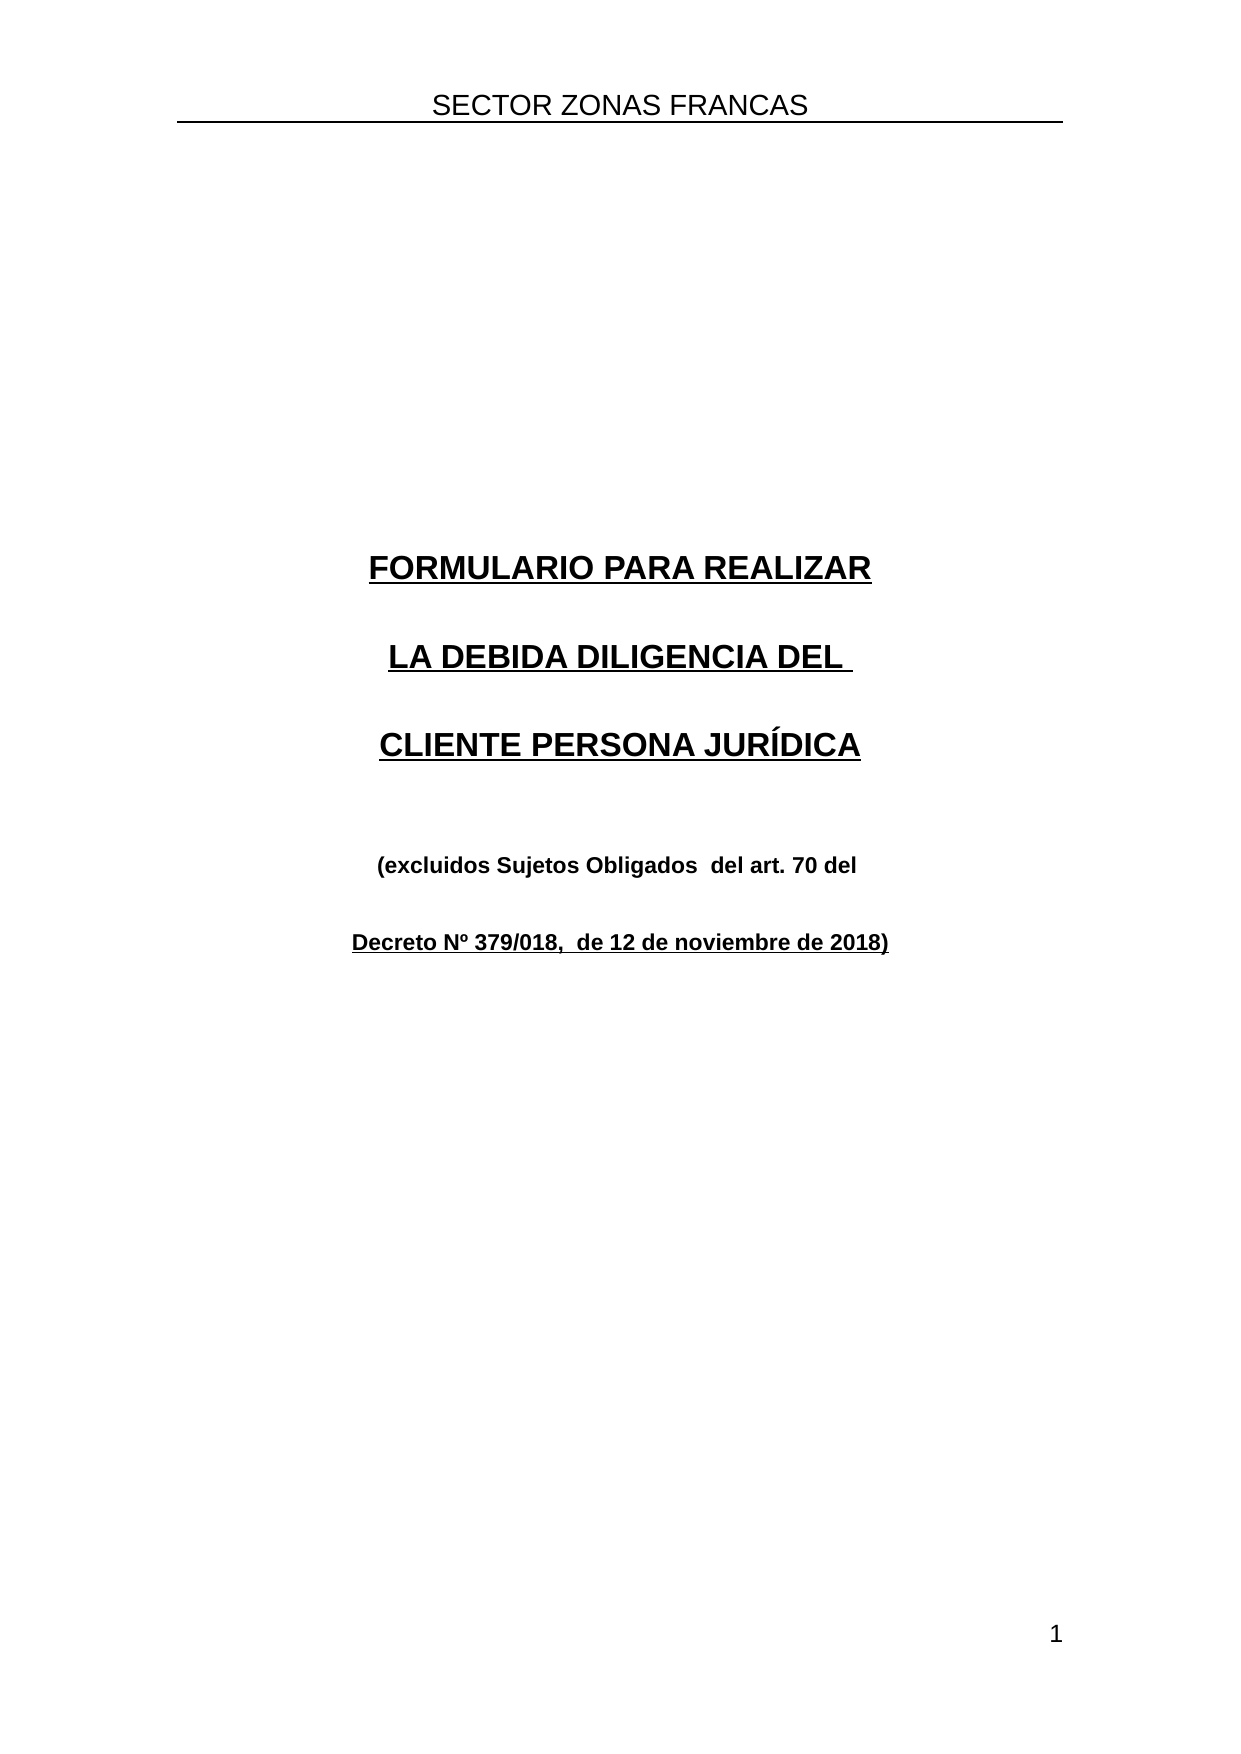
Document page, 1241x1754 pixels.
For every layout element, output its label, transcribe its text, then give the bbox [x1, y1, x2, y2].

text Decreto Nº 379/018, de 12 de noviembre de 2018) [177, 929, 1063, 955]
subtitle CLIENTE PERSONA JURÍDICA [177, 725, 1063, 764]
subtitle FORMULARIO PARA REALIZAR [177, 548, 1063, 587]
subtitle LA DEBIDA DILIGENCIA DEL [177, 637, 1063, 675]
text (excluidos Sujetos Obligados del art. 70 del [177, 852, 1063, 879]
